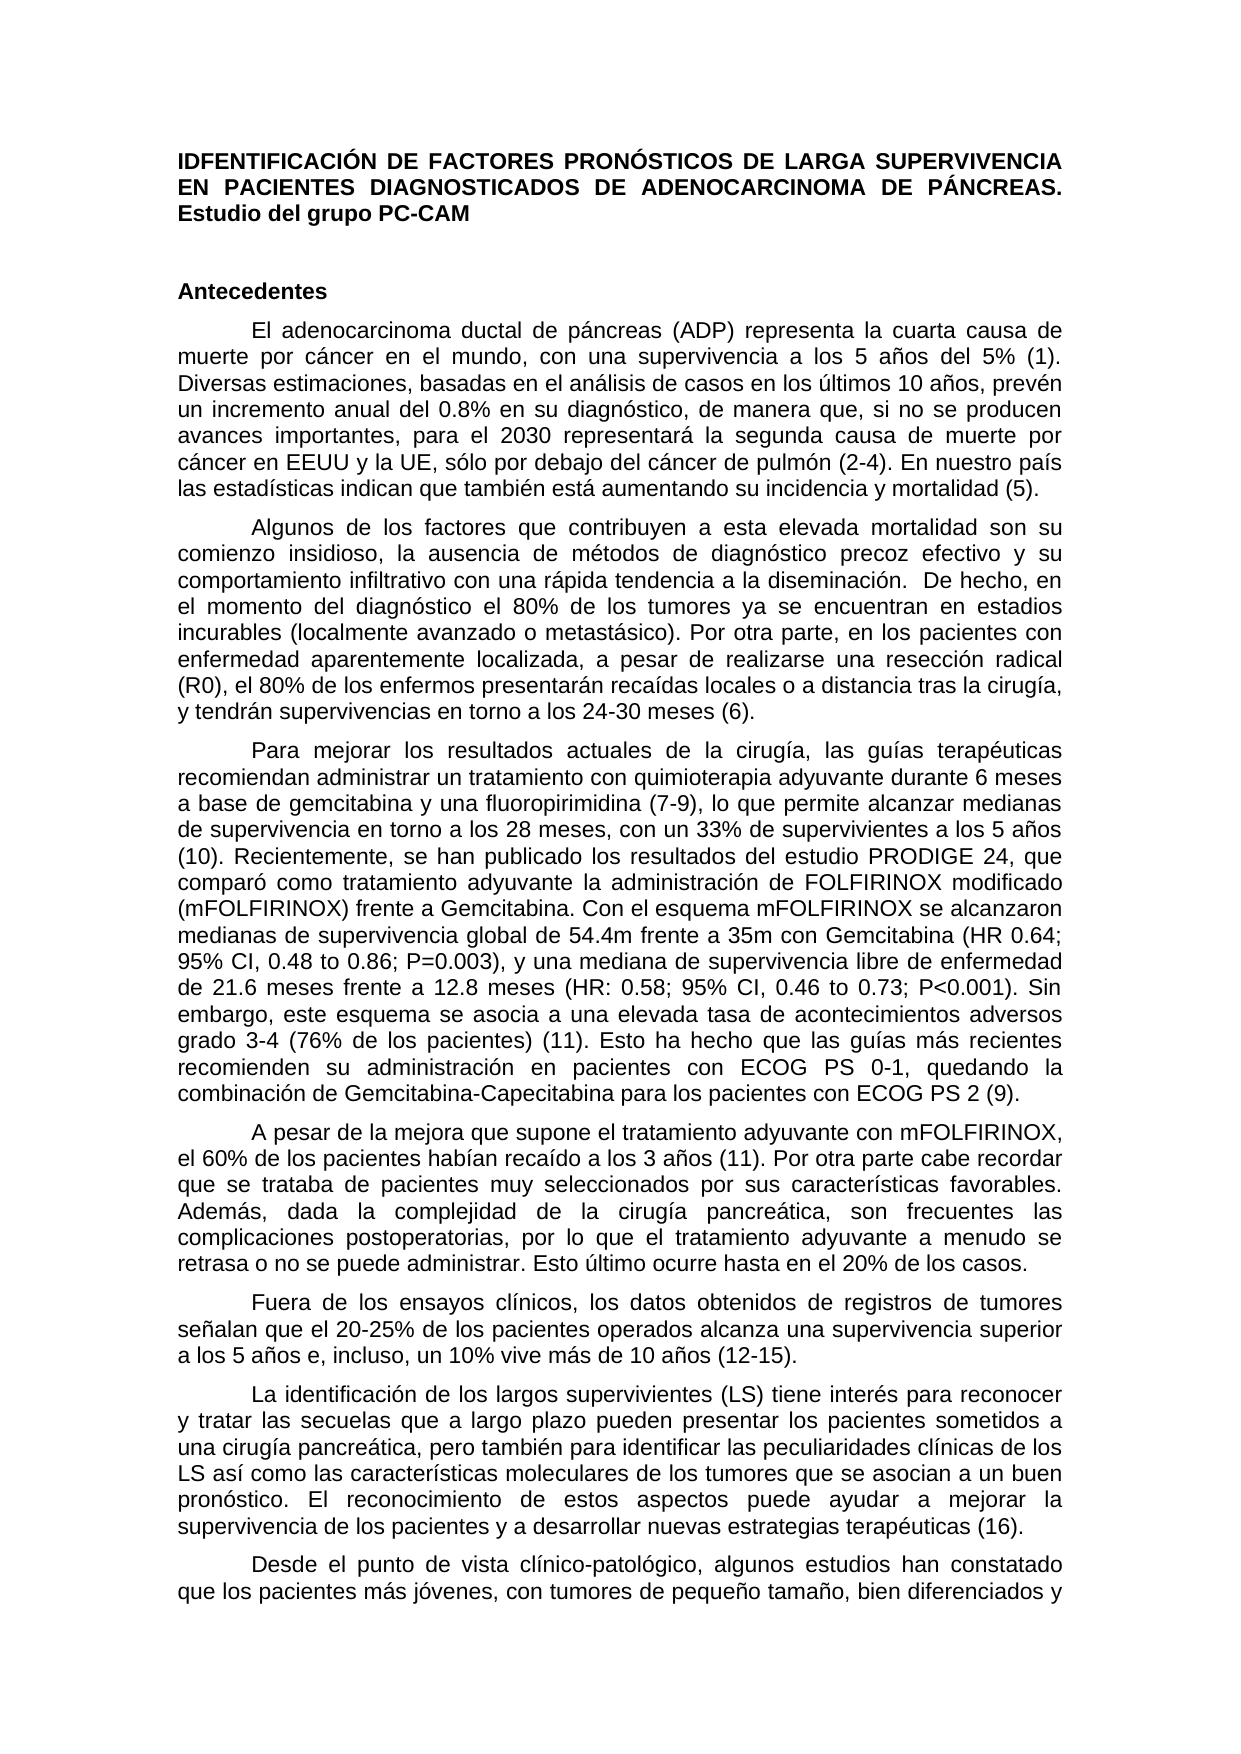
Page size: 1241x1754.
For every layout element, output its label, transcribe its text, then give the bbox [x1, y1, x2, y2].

text A pesar de la mejora que supone el tratamiento adyuvante con mFOLFIRINOX, el 60% de los pacientes habían recaído a los 3 años (11). Por otra parte cabe recordar que se trataba de pacientes muy seleccionados por sus características favorables. Además, dada la complejidad de la cirugía pancreática, son frecuentes las complicaciones postoperatorias, por lo que el tratamiento adyuvante a menudo se retrasa o no se puede administrar. Esto último ocurre hasta en el 20% de los casos. [177, 1119, 1063, 1277]
text Fuera de los ensayos clínicos, los datos obtenidos de registros de tumores señalan que el 20-25% de los pacientes operados alcanza una supervivencia superior a los 5 años e, incluso, un 10% vive más de 10 años (12-15). [177, 1289, 1063, 1368]
text Algunos de los factores que contribuyen a esta elevada mortalidad son su comienzo insidioso, la ausencia de métodos de diagnóstico precoz efectivo y su comportamiento infiltrativo con una rápida tendencia a la diseminación. De hecho, en el momento del diagnóstico el 80% de los tumores ya se encuentran en estadios incurables (localmente avanzado o metastásico). Por otra parte, en los pacientes con enfermedad aparentemente localizada, a pesar de realizarse una resección radical (R0), el 80% de los enfermos presentarán recaídas locales o a distancia tras la cirugía, y tendrán supervivencias en torno a los 24-30 meses (6). [177, 514, 1063, 725]
text El adenocarcinoma ductal de páncreas (ADP) representa la cuarta causa de muerte por cáncer en el mundo, con una supervivencia a los 5 años del 5% (1). Diversas estimaciones, basadas en el análisis de casos en los últimos 10 años, prevén un incremento anual del 0.8% en su diagnóstico, de manera que, si no se producen avances importantes, para el 2030 representará la segunda causa de muerte por cáncer en EEUU y la UE, sólo por debajo del cáncer de pulmón (2-4). En nuestro país las estadísticas indican que también está aumentando su incidencia y mortalidad (5). [177, 317, 1063, 501]
text IDFENTIFICACIÓN DE FACTORES PRONÓSTICOS DE LARGA SUPERVIVENCIA EN PACIENTES DIAGNOSTICADOS DE ADENOCARCINOMA DE PÁNCREAS. Estudio del grupo PC-CAM [177, 148, 1063, 227]
text La identificación de los largos supervivientes (LS) tiene interés para reconocer y tratar las secuelas que a largo plazo pueden presentar los pacientes sometidos a una cirugía pancreática, pero también para identificar las peculiaridades clínicas de los LS así como las características moleculares de los tumores que se asocian a un buen pronóstico. El reconocimiento de estos aspectos puede ayudar a mejorar la supervivencia de los pacientes y a desarrollar nuevas estrategias terapéuticas (16). [177, 1381, 1063, 1539]
text Desde el punto de vista clínico-patológico, algunos estudios han constatado que los pacientes más jóvenes, con tumores de pequeño tamaño, bien diferenciados y [177, 1551, 1063, 1604]
text Antecedentes [177, 278, 1063, 304]
text Para mejorar los resultados actuales de la cirugía, las guías terapéuticas recomiendan administrar un tratamiento con quimioterapia adyuvante durante 6 meses a base de gemcitabina y una fluoropirimidina (7-9), lo que permite alcanzar medianas de supervivencia en torno a los 28 meses, con un 33% de supervivientes a los 5 años (10). Recientemente, se han publicado los resultados del estudio PRODIGE 24, que comparó como tratamiento adyuvante la administración de FOLFIRINOX modificado (mFOLFIRINOX) frente a Gemcitabina. Con el esquema mFOLFIRINOX se alcanzaron medianas de supervivencia global de 54.4m frente a 35m con Gemcitabina (HR 0.64; 95% CI, 0.48 to 0.86; P=0.003), y una mediana de supervivencia libre de enfermedad de 21.6 meses frente a 12.8 meses (HR: 0.58; 95% CI, 0.46 to 0.73; P<0.001). Sin embargo, este esquema se asocia a una elevada tasa de acontecimientos adversos grado 3-4 (76% de los pacientes) (11). Esto ha hecho que las guías más recientes recomienden su administración en pacientes con ECOG PS 0-1, quedando la combinación de Gemcitabina-Capecitabina para los pacientes con ECOG PS 2 (9). [177, 737, 1063, 1106]
